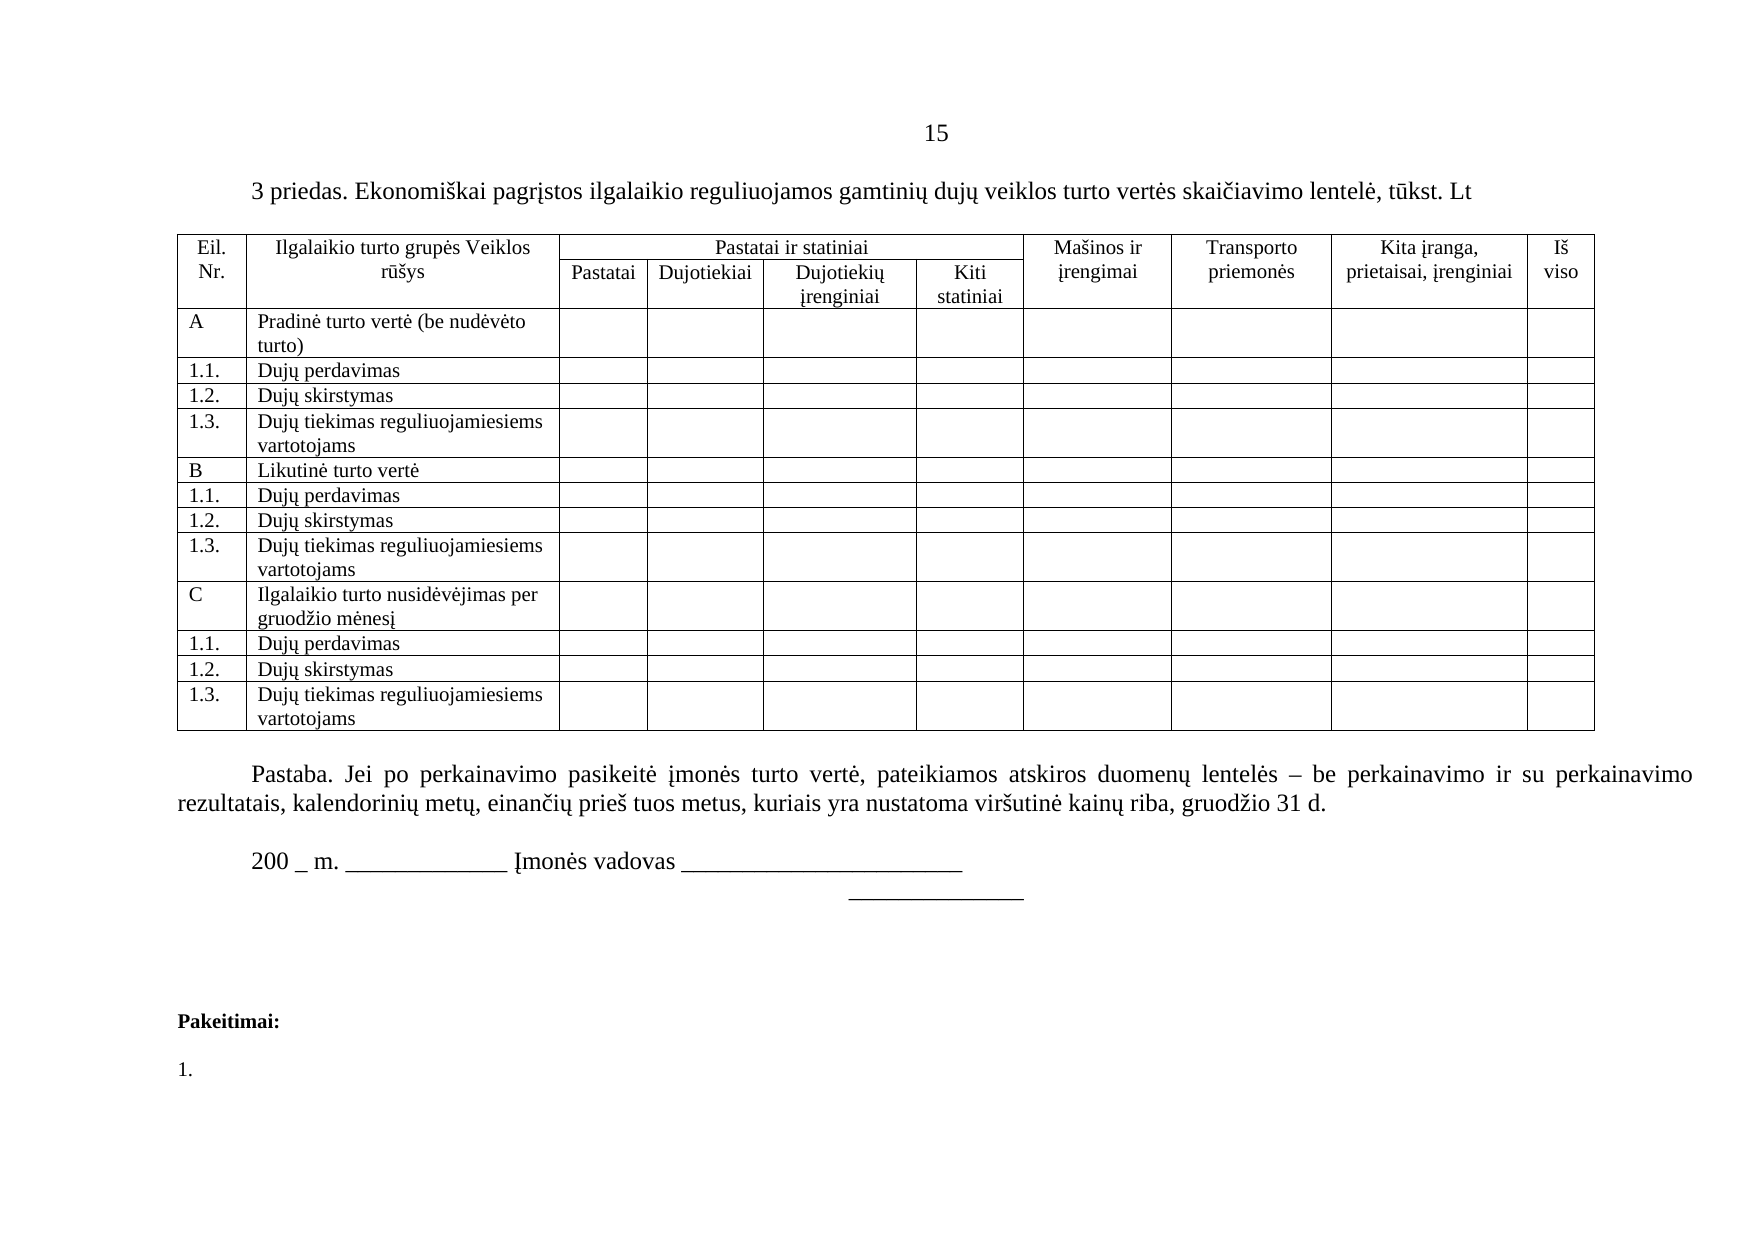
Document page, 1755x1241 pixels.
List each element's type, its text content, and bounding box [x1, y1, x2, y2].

table_cell [1024, 458, 1171, 482]
table_cell [1024, 582, 1171, 630]
table_cell [560, 483, 647, 507]
table_cell [1332, 483, 1527, 507]
table_cell [764, 682, 916, 730]
table_cell [1172, 682, 1331, 730]
table_cell [560, 409, 647, 457]
text ______________ [177, 874, 1695, 903]
table_cell [1024, 409, 1171, 457]
table_cell [764, 358, 916, 382]
table_cell [1024, 631, 1171, 655]
table_cell [1172, 483, 1331, 507]
table_cell [648, 631, 763, 655]
table_cell [1172, 384, 1331, 407]
table_cell [648, 656, 763, 681]
table_cell [560, 656, 647, 681]
table_cell [917, 358, 1023, 382]
table_cell 1.3. [178, 682, 246, 730]
table_cell [764, 409, 916, 457]
table_cell [648, 458, 763, 482]
table_cell Dujų skirstymas [247, 656, 559, 681]
table_cell [917, 309, 1023, 357]
table_header Mašinos ir įrengimai [1024, 235, 1171, 308]
text Pastaba. Jei po perkainavimo pasikeitė įmonės turto vertė, pateikiamos atskiros duomenų lentelės – be perkainavimo ir su perkainavimo rezultatais, kalendorinių metų, einančių prieš tuos metus, kuriais yra nustatoma viršutinė kainų riba, gruodžio 31 d. [177, 759, 1695, 817]
table_cell [1332, 309, 1527, 357]
table_cell [648, 582, 763, 630]
table_cell [1172, 309, 1331, 357]
table_cell [648, 682, 763, 730]
table_header Eil. Nr. [178, 235, 246, 308]
table_cell 1.2. [178, 384, 246, 407]
table_cell [1172, 533, 1331, 581]
table_cell [1172, 656, 1331, 681]
table_cell [1172, 582, 1331, 630]
table_cell [764, 582, 916, 630]
table_cell [1172, 358, 1331, 382]
table_cell [1332, 656, 1527, 681]
table_cell [764, 508, 916, 532]
table_cell Dujų skirstymas [247, 384, 559, 407]
table_header Iš viso [1528, 235, 1594, 308]
table_cell [1332, 409, 1527, 457]
table_cell Dujų skirstymas [247, 508, 559, 532]
table_cell Dujotiekių įrenginiai [764, 260, 916, 308]
table_cell Dujų perdavimas [247, 631, 559, 655]
table_cell 1.3. [178, 409, 246, 457]
table_cell [560, 309, 647, 357]
table_cell [560, 458, 647, 482]
table_cell [917, 582, 1023, 630]
table_cell C [178, 582, 246, 630]
table_cell [917, 409, 1023, 457]
table_cell [560, 631, 647, 655]
table_cell [1172, 508, 1331, 532]
table_cell [1528, 358, 1594, 382]
table_cell [560, 358, 647, 382]
table_cell Dujų tiekimas reguliuojamiesiems vartotojams [247, 682, 559, 730]
table_header Transporto priemonės [1172, 235, 1331, 308]
table_cell [560, 533, 647, 581]
table_cell [1024, 358, 1171, 382]
table_cell [917, 682, 1023, 730]
table_cell B [178, 458, 246, 482]
table_cell [648, 384, 763, 407]
table_cell [1024, 309, 1171, 357]
table_cell [1528, 458, 1594, 482]
table_cell [1528, 631, 1594, 655]
table_cell [1024, 508, 1171, 532]
table_cell [764, 533, 916, 581]
table_cell [1332, 458, 1527, 482]
table_cell [764, 384, 916, 407]
table_cell [764, 656, 916, 681]
table_header Ilgalaikio turto grupės Veiklos rūšys [247, 235, 559, 308]
table_cell [1024, 483, 1171, 507]
table_cell [1528, 508, 1594, 532]
table_cell [1024, 656, 1171, 681]
table_cell 1.1. [178, 483, 246, 507]
table_cell [1528, 582, 1594, 630]
table_cell [560, 508, 647, 532]
table_cell Dujų perdavimas [247, 358, 559, 382]
table_cell [648, 309, 763, 357]
table_cell [1528, 384, 1594, 407]
table_header Kita įranga, prietaisai, įrenginiai [1332, 235, 1527, 308]
table_cell [917, 508, 1023, 532]
table_cell [917, 458, 1023, 482]
table_cell Ilgalaikio turto nusidėvėjimas per gruodžio mėnesį [247, 582, 559, 630]
table_cell Dujų perdavimas [247, 483, 559, 507]
table_cell A [178, 309, 246, 357]
table_cell [764, 483, 916, 507]
table_cell [648, 483, 763, 507]
table_cell Pradinė turto vertė (be nudėvėto turto) [247, 309, 559, 357]
text 200 _ m. Įmonės vadovas [177, 846, 1695, 874]
table_cell [1528, 682, 1594, 730]
table_cell [560, 384, 647, 407]
table_cell [1332, 631, 1527, 655]
table_cell [1332, 384, 1527, 407]
table_cell [1528, 533, 1594, 581]
table_cell [1172, 458, 1331, 482]
table_cell [917, 656, 1023, 681]
table_cell [560, 582, 647, 630]
table_cell Likutinė turto vertė [247, 458, 559, 482]
table_cell 1.2. [178, 656, 246, 681]
table_cell 1.1. [178, 358, 246, 382]
table_cell [1024, 533, 1171, 581]
table_cell [560, 682, 647, 730]
table_cell [764, 458, 916, 482]
table_cell [1332, 582, 1527, 630]
table_cell [764, 309, 916, 357]
table_cell [917, 631, 1023, 655]
text 1. [177, 1057, 1695, 1081]
table_cell Dujų tiekimas reguliuojamiesiems vartotojams [247, 409, 559, 457]
table_cell [648, 508, 763, 532]
table_cell Dujų tiekimas reguliuojamiesiems vartotojams [247, 533, 559, 581]
table_cell [1332, 682, 1527, 730]
table_cell [917, 533, 1023, 581]
table_cell [648, 533, 763, 581]
table_cell [1172, 631, 1331, 655]
table_cell [1024, 384, 1171, 407]
table_cell [1528, 409, 1594, 457]
table_cell Dujotiekiai [648, 260, 763, 308]
table_cell 1.2. [178, 508, 246, 532]
table_header Pastatai ir statiniai [560, 235, 1023, 259]
table_cell [1528, 309, 1594, 357]
table_cell [648, 409, 763, 457]
table_cell Pastatai [560, 260, 647, 308]
text Pakeitimai: [177, 1009, 1695, 1033]
table_cell Kiti statiniai [917, 260, 1023, 308]
table_cell 1.3. [178, 533, 246, 581]
table_cell [648, 358, 763, 382]
table_cell [917, 483, 1023, 507]
table_cell 1.1. [178, 631, 246, 655]
table_cell [1332, 358, 1527, 382]
table_cell [1024, 682, 1171, 730]
table_cell [1332, 508, 1527, 532]
table_cell [917, 384, 1023, 407]
table_cell [1332, 533, 1527, 581]
table_cell [1528, 656, 1594, 681]
table_cell [1172, 409, 1331, 457]
table_cell [1528, 483, 1594, 507]
table_cell [764, 631, 916, 655]
text 3 priedas. Ekonomiškai pagrįstos ilgalaikio reguliuojamos gamtinių dujų veiklos turto vertės skaičiavimo lentelė, tūkst. Lt [177, 176, 1695, 205]
